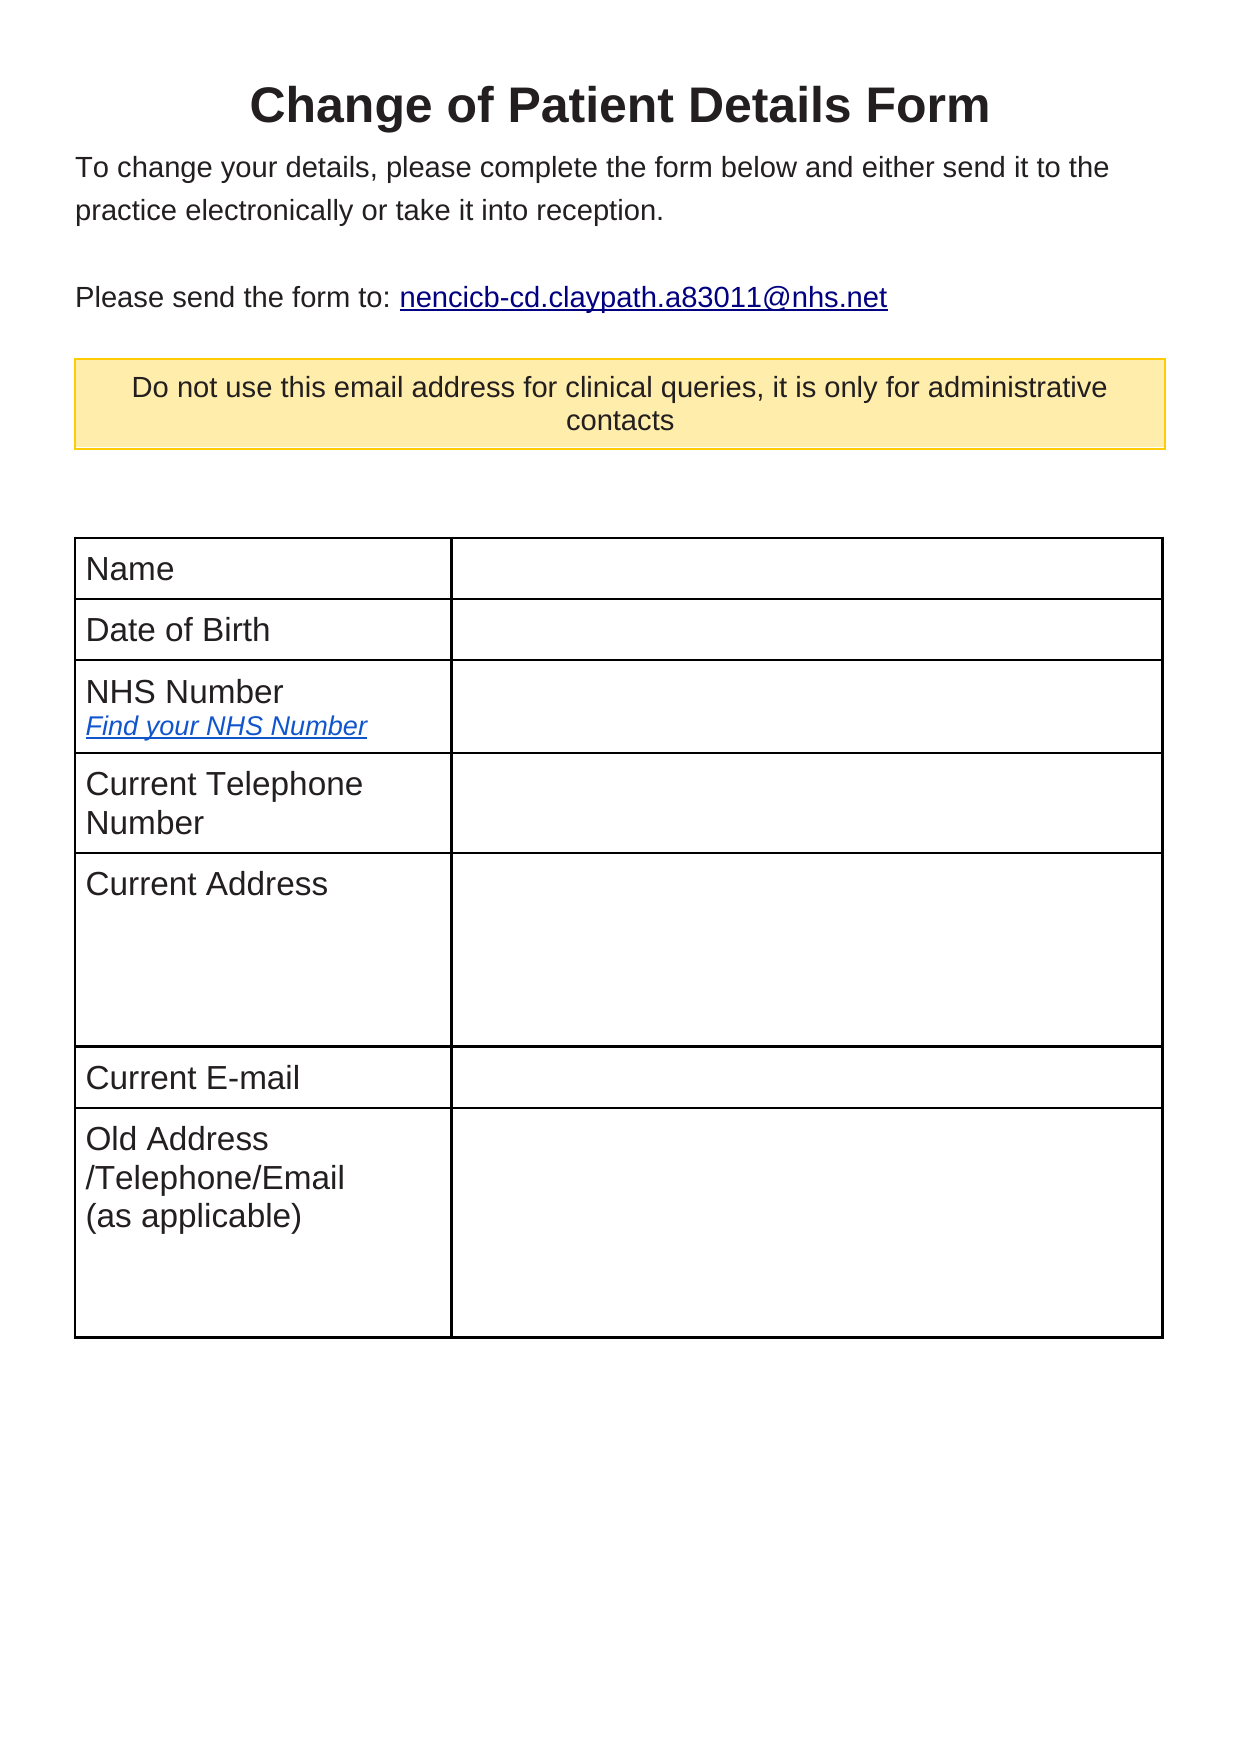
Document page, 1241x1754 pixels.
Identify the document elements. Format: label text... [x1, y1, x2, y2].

text Please send the form to: nencicb-cd.claypath.a83011@nhs.net [75, 280, 1165, 314]
table_cell Current E-mail [76, 1048, 450, 1107]
text To change your details, please complete the form below and either send it to the practice electronically or take it into reception. [75, 150, 1165, 227]
text Change of Patient Details Form [75, 75, 1165, 132]
table_header [453, 539, 1161, 598]
table_cell Current Telephone Number [76, 754, 450, 852]
table_cell Current Address [76, 854, 450, 1045]
table_cell [453, 754, 1161, 852]
table_cell [453, 661, 1161, 752]
table_cell [453, 1109, 1161, 1336]
table_cell NHS Number Find your NHS Number [76, 661, 450, 752]
table_header Name [76, 539, 450, 598]
table_cell [453, 600, 1161, 659]
table_header Do not use this email address for clinical queries, it is only for administrative contacts [76, 360, 1164, 447]
table_cell Old Address /Telephone/Email (as applicable) [76, 1109, 450, 1336]
table_cell Date of Birth [76, 600, 450, 659]
table_cell [453, 1048, 1161, 1107]
table_cell [453, 854, 1161, 1045]
